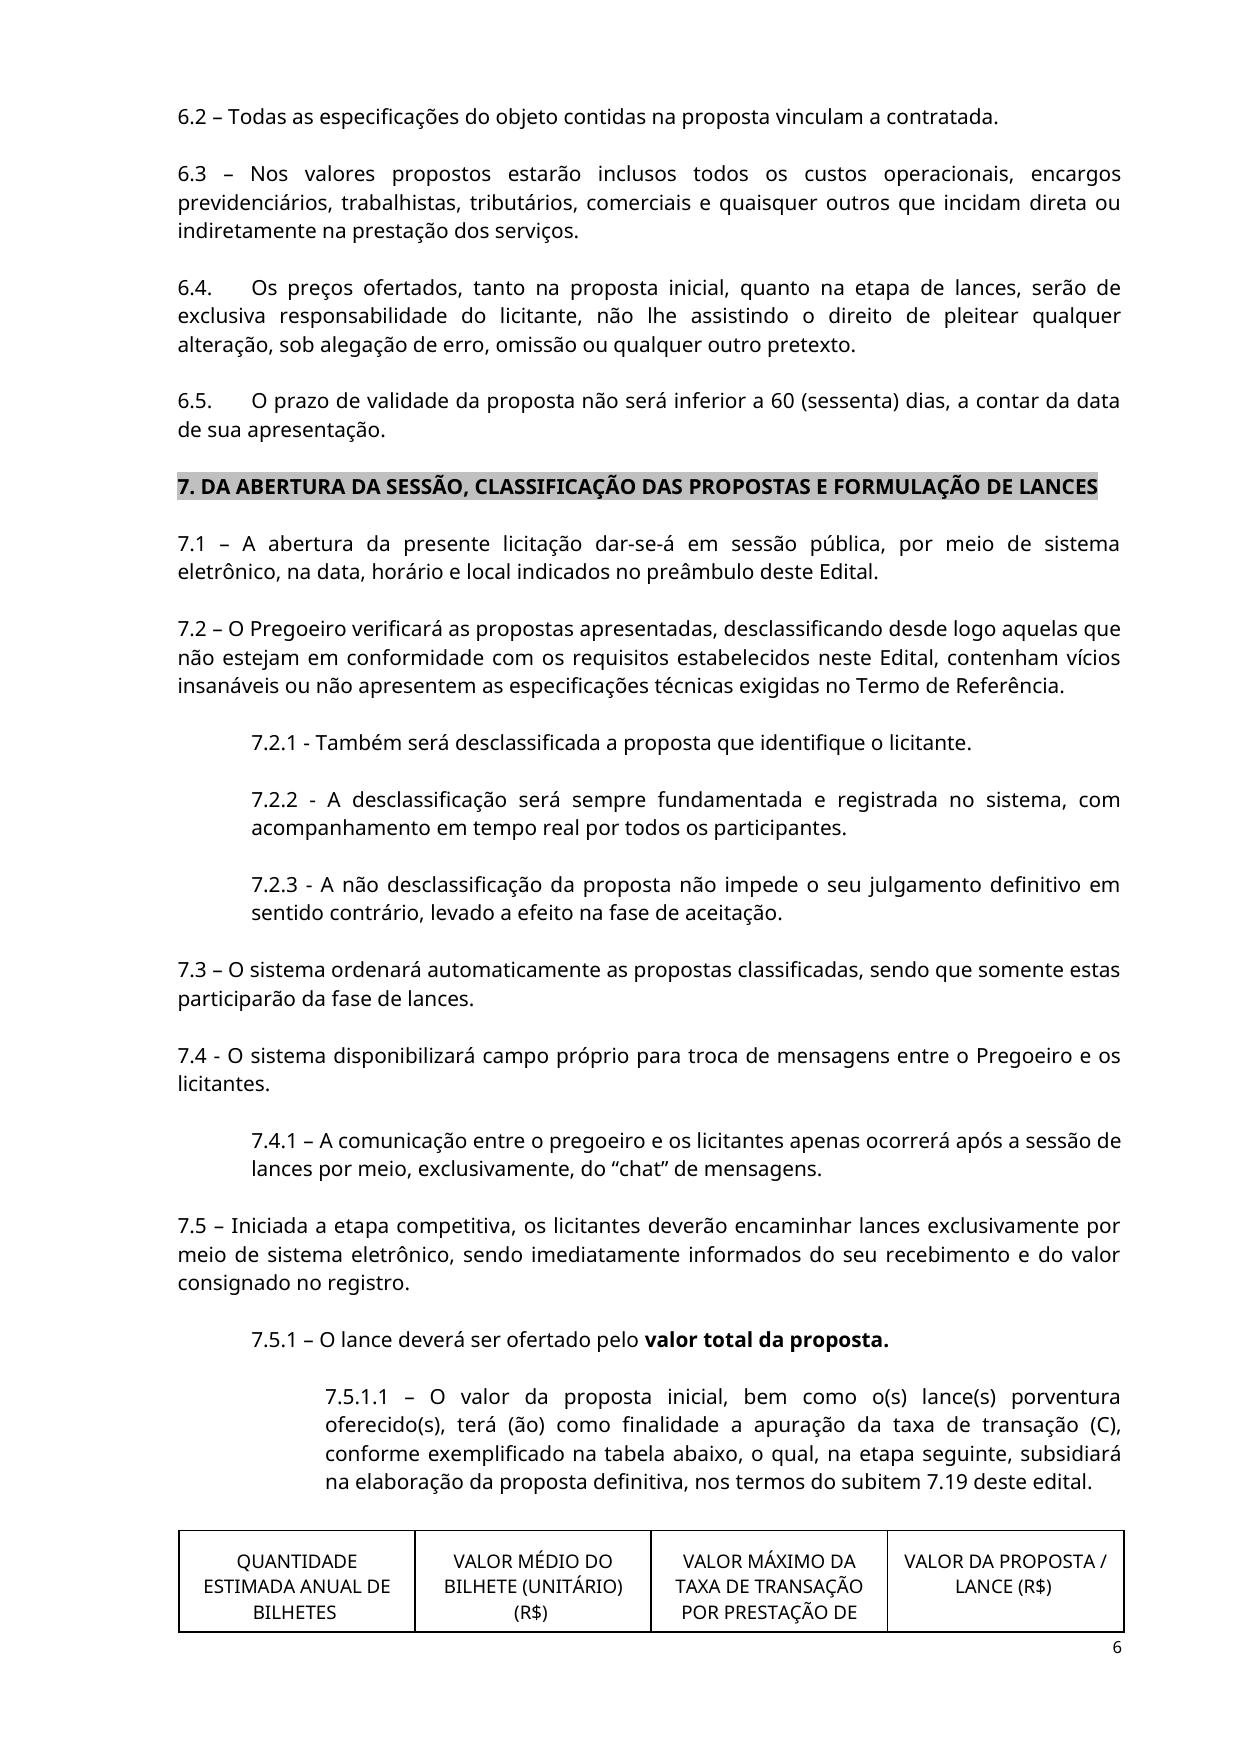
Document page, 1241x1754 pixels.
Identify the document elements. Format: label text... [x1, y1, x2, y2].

text 7.5.1.1 – O valor da proposta inicial, bem como o(s) lance(s) porventura oferecido(s), terá (ão) como finalidade a apuração da taxa de transação (C), conforme exemplificado na tabela abaixo, o qual, na etapa seguinte, subsidiará na elaboração da proposta definitiva, nos termos do subitem 7.19 deste edital. [325, 1382, 1122, 1496]
text 6.5. O prazo de validade da proposta não será inferior a 60 (sessenta) dias, a contar da data de sua apresentação. [177, 387, 1122, 443]
table_header QUANTIDADE ESTIMADA ANUAL DE BILHETES [180, 1531, 414, 1631]
text 6.4. Os preços ofertados, tanto na proposta inicial, quanto na etapa de lances, serão de exclusiva responsabilidade do licitante, não lhe assistindo o direito de pleitear qualquer alteração, sob alegação de erro, omissão ou qualquer outro pretexto. [177, 273, 1122, 358]
text 6.3 – Nos valores propostos estarão inclusos todos os custos operacionais, encargos previdenciários, trabalhistas, tributários, comerciais e quaisquer outros que incidam direta ou indiretamente na prestação dos serviços. [177, 159, 1122, 244]
text 7.5.1 – O lance deverá ser ofertado pelo valor total da proposta. [251, 1325, 1122, 1353]
table_header VALOR MÉDIO DO BILHETE (UNITÁRIO) (R$) [416, 1531, 650, 1631]
text 7.3 – O sistema ordenará automaticamente as propostas classificadas, sendo que somente estas participarão da fase de lances. [177, 955, 1122, 1012]
text 7.5 – Iniciada a etapa competitiva, os licitantes deverão encaminhar lances exclusivamente por meio de sistema eletrônico, sendo imediatamente informados do seu recebimento e do valor consignado no registro. [177, 1211, 1122, 1297]
table_header VALOR DA PROPOSTA / LANCE (R$) [888, 1531, 1123, 1631]
text 6.2 – Todas as especificações do objeto contidas na proposta vinculam a contratada. [177, 102, 1122, 131]
text 7.4.1 – A comunicação entre o pregoeiro e os licitantes apenas ocorrerá após a sessão de lances por meio, exclusivamente, do “chat” de mensagens. [251, 1126, 1122, 1183]
text 7.2.1 - Também será desclassificada a proposta que identifique o licitante. [251, 728, 1122, 756]
text 7.2 – O Pregoeiro verificará as propostas apresentadas, desclassificando desde logo aquelas que não estejam em conformidade com os requisitos estabelecidos neste Edital, contenham vícios insanáveis ou não apresentem as especificações técnicas exigidas no Termo de Referência. [177, 614, 1122, 699]
text 7.1 – A abertura da presente licitação dar-se-á em sessão pública, por meio de sistema eletrônico, na data, horário e local indicados no preâmbulo deste Edital. [177, 529, 1122, 586]
table_header VALOR MÁXIMO DA TAXA DE TRANSAÇÃO POR PRESTAÇÃO DE [652, 1531, 887, 1631]
text 7.2.2 - A desclassificação será sempre fundamentada e registrada no sistema, com acompanhamento em tempo real por todos os participantes. [251, 785, 1122, 842]
text 7. DA ABERTURA DA SESSÃO, CLASSIFICAÇÃO DAS PROPOSTAS E FORMULAÇÃO DE LANCES [177, 472, 1122, 500]
text 7.4 - O sistema disponibilizará campo próprio para troca de mensagens entre o Pregoeiro e os licitantes. [177, 1041, 1122, 1098]
text 7.2.3 - A não desclassificação da proposta não impede o seu julgamento definitivo em sentido contrário, levado a efeito na fase de aceitação. [251, 870, 1122, 927]
